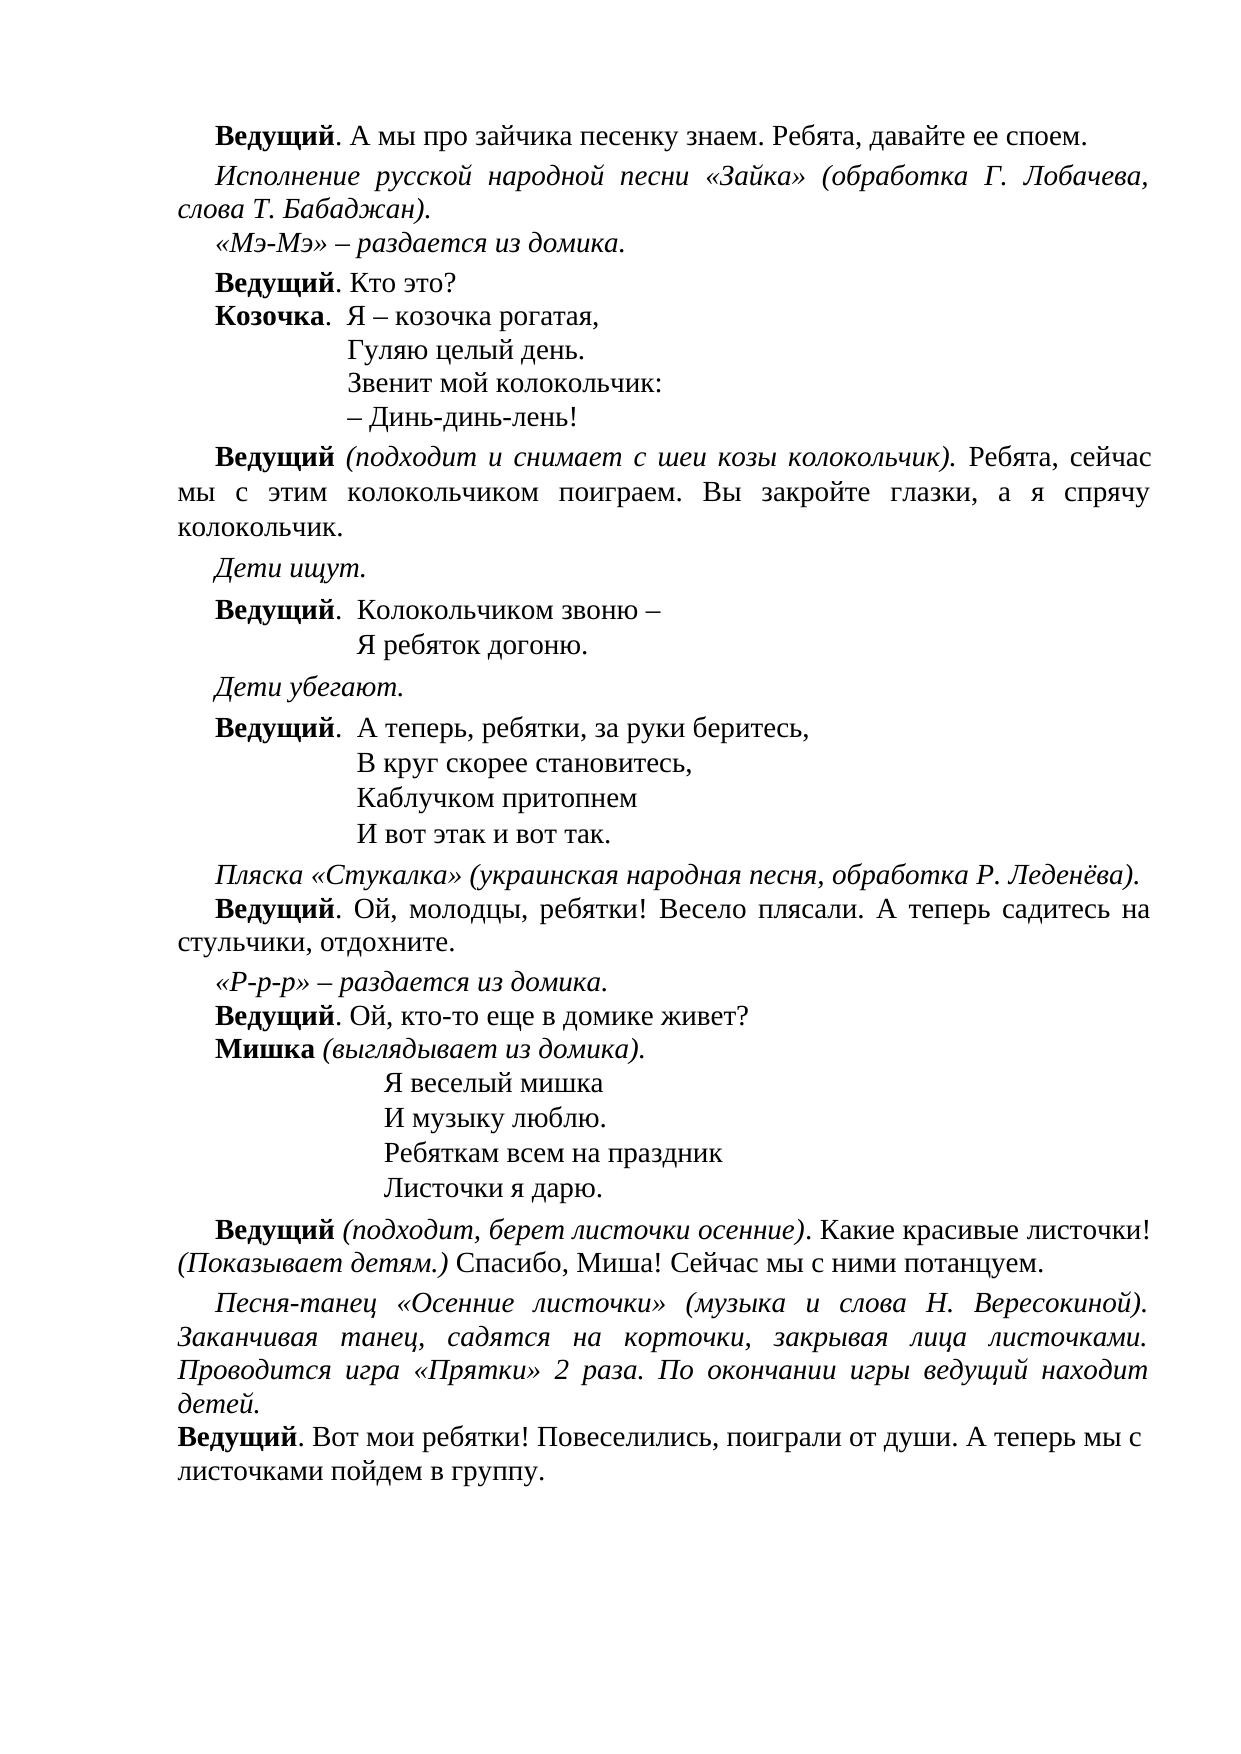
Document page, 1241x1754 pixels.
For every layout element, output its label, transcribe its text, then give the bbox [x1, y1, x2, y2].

text И музыку люблю. [177, 1100, 1152, 1133]
text Песня-танец «Осенние листочки» (музыка и слова Н. Вересокиной). Заканчивая танец, садятся на корточки, закрывая лица листочками. Проводится игра «Прятки» 2 раза. По окончании игры ведущий находит детей. [177, 1285, 1152, 1419]
text «Р-р-р» – раздается из домика. [177, 964, 1152, 998]
text Я ребяток догоню. [177, 627, 1152, 661]
text Исполнение русской народной песни «Зайка» (обработка Г. Лобачева, слова Т. Бабаджан). [177, 158, 1152, 225]
text Дети убегают. [177, 669, 1152, 702]
text Ведущий. Ой, молодцы, ребятки! Весело плясали. А теперь садитесь на стульчики, отдохните. [177, 891, 1152, 958]
text Ребяткам всем на праздник [177, 1135, 1152, 1169]
text И вот этак и вот так. [177, 816, 1152, 849]
text Я веселый мишка [177, 1065, 1152, 1098]
text – Динь-динь-лень! [177, 399, 1152, 432]
text Ведущий. Ой, кто-то еще в домике живет? [177, 998, 1152, 1031]
text Каблучком притопнем [177, 781, 1152, 814]
text Ведущий. Вот мои ребятки! Повеселились, поиграли от души. А теперь мы с листочками пойдем в группу. [177, 1419, 1152, 1486]
text Звенит мой колокольчик: [177, 365, 1152, 399]
text Листочки я дарю. [177, 1170, 1152, 1204]
text Гуляю целый день. [177, 332, 1152, 365]
text «Мэ-Мэ» – раздается из домика. [177, 225, 1152, 258]
text Ведущий (подходит и снимает с шеи козы колокольчик). Ребята, сейчас мы с этим колокольчиком поиграем. Вы закройте глазки, а я спрячу колокольчик. [177, 439, 1152, 543]
text Дети ищут. [177, 551, 1152, 584]
text Мишка (выглядывает из домика). [177, 1031, 1152, 1065]
text В круг скорее становитесь, [177, 745, 1152, 779]
text Ведущий. Колокольчиком звоню – [177, 592, 1152, 626]
text Пляска «Стукалка» (украинская народная песня, обработка Р. Леденёва). [177, 857, 1152, 891]
text Ведущий. А мы про зайчика песенку знаем. Ребята, давайте ее споем. [177, 118, 1152, 152]
text Ведущий. А теперь, ребятки, за руки беритесь, [177, 710, 1152, 744]
text Козочка. Я – козочка рогатая, [177, 298, 1152, 332]
text Ведущий. Кто это? [177, 265, 1152, 298]
text Ведущий (подходит, берет листочки осенние). Какие красивые листочки! (Показывает детям.) Спасибо, Миша! Сейчас мы с ними потанцуем. [177, 1212, 1152, 1279]
